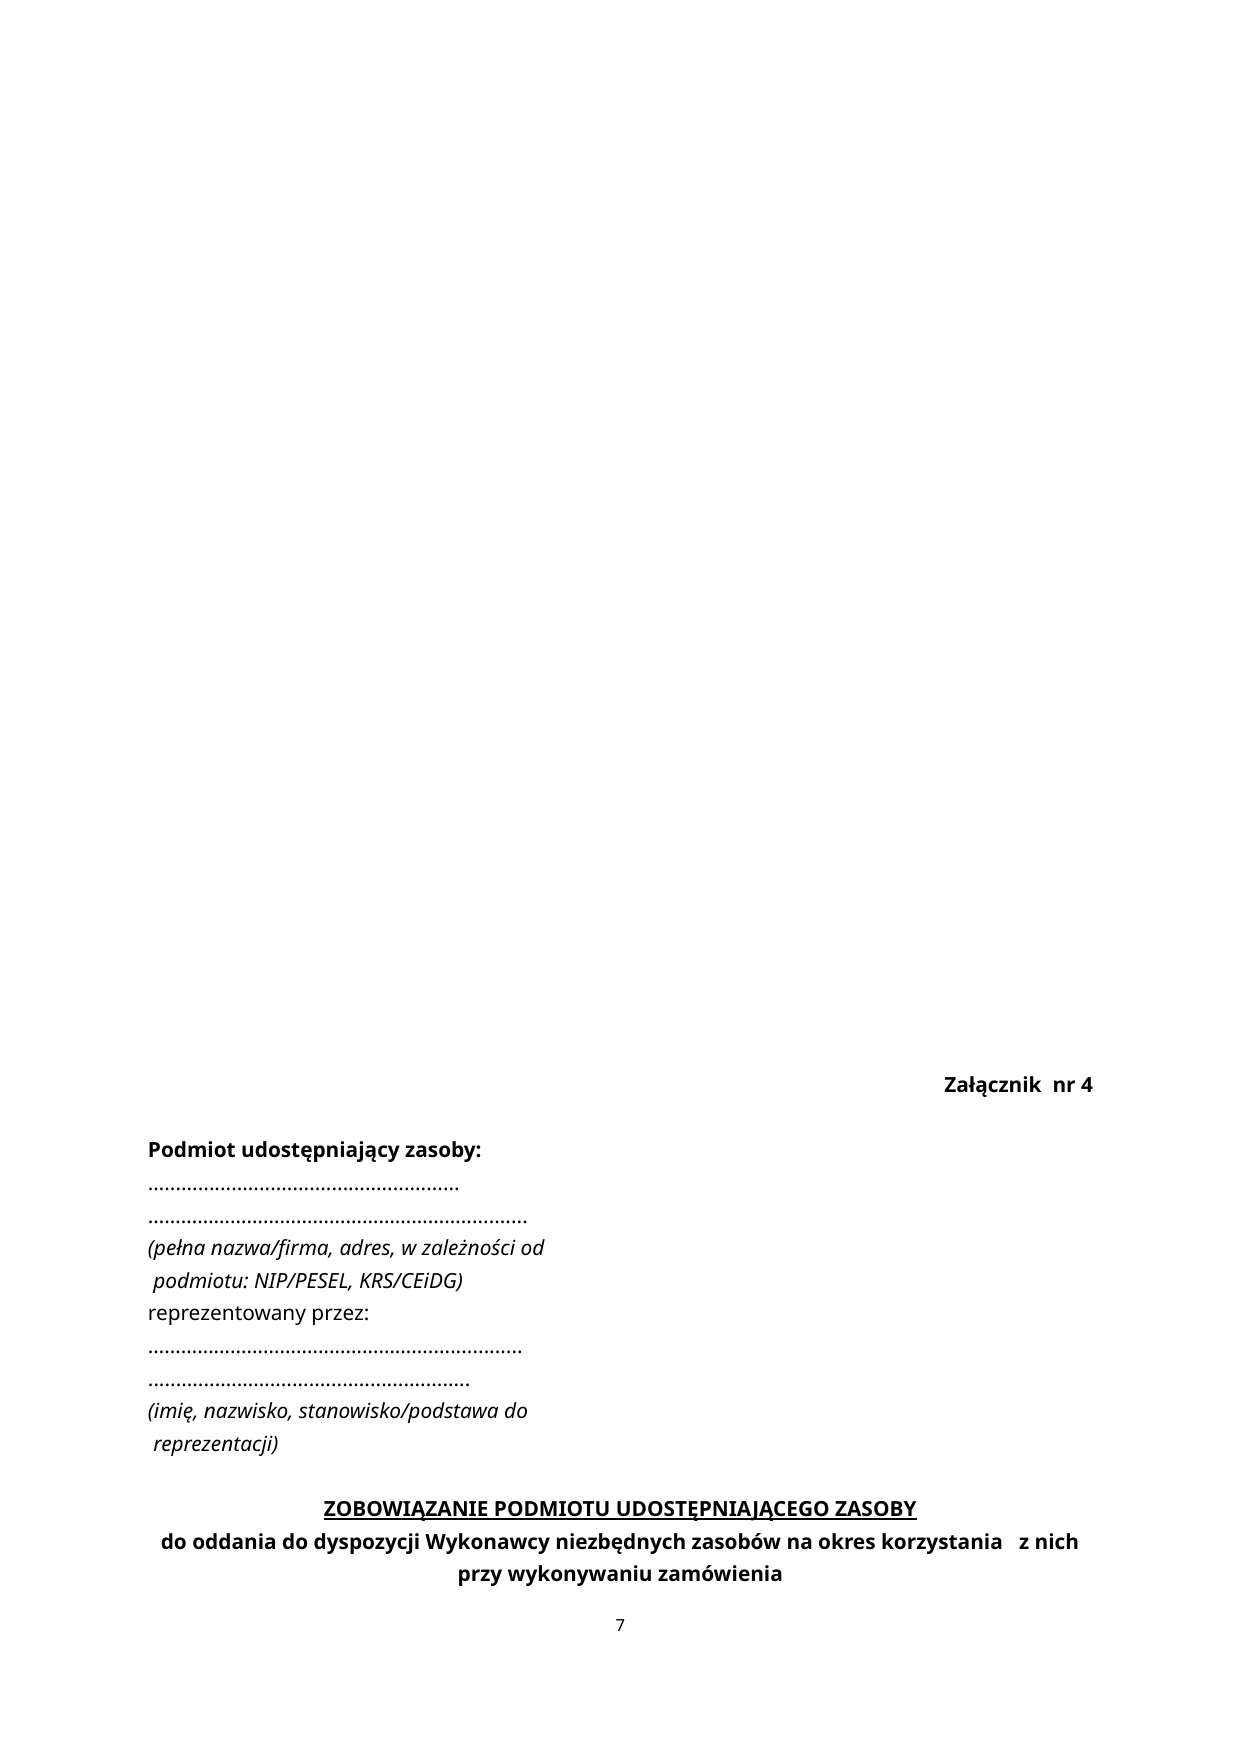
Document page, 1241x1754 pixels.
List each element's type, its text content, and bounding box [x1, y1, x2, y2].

text Podmiot udostępniający zasoby: [148, 1136, 1093, 1164]
text .............……….................................... [148, 1364, 1093, 1392]
text podmiotu: NIP/PESEL, KRS/CEiDG) [148, 1266, 1093, 1294]
text (pełna nazwa/firma, adres, w zależności od [148, 1233, 1093, 1262]
text …..................................................... [148, 1168, 1093, 1197]
text (imię, nazwisko, stanowisko/podstawa do [148, 1396, 1093, 1425]
text …………………………………………………............ [148, 1201, 1093, 1229]
text reprezentacji) [148, 1429, 1093, 1457]
text reprezentowany przez: [148, 1298, 1093, 1327]
text ……………………………………………................. [148, 1331, 1093, 1359]
text Załącznik nr 4 [148, 1070, 1093, 1099]
text do oddania do dyspozycji Wykonawcy niezbędnych zasobów na okres korzystania z nich przy wykonywaniu zamówienia [148, 1527, 1093, 1588]
text ZOBOWIĄZANIE PODMIOTU UDOSTĘPNIAJĄCEGO ZASOBY [148, 1494, 1093, 1523]
